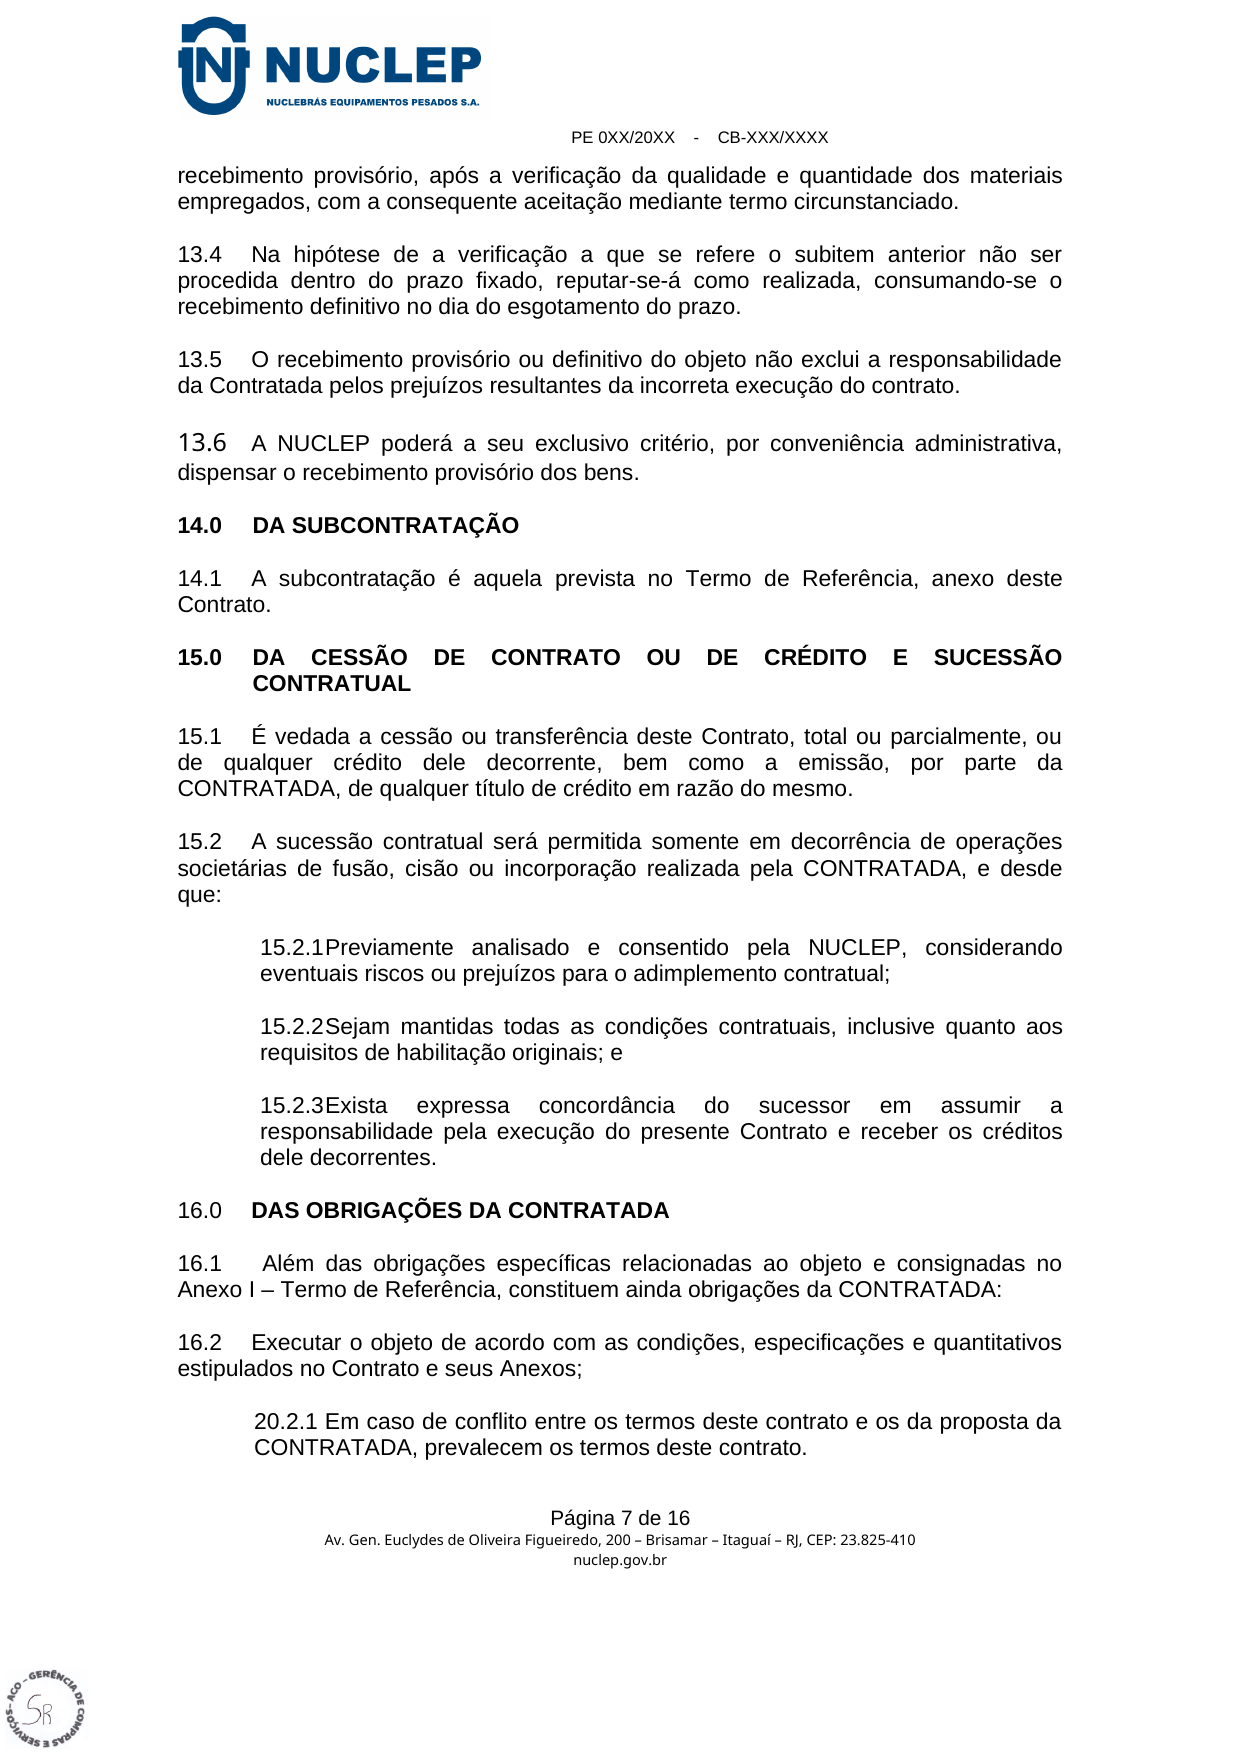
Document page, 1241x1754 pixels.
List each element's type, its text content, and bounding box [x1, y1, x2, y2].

list A NUCLEP poderá a seu exclusivo critério, por conveniência administrativa, dispensar o recebimento provisório dos bens. [177, 425, 1063, 486]
list DA SUBCONTRATAÇÃO [177, 512, 1063, 538]
list É vedada a cessão ou transferência deste Contrato, total ou parcialmente, ou de qualquer crédito dele decorrente, bem como a emissão, por parte da CONTRATADA, de qualquer título de crédito em razão do mesmo. [177, 723, 1063, 802]
picture [178, 15, 493, 119]
list A subcontratação é aquela prevista no Termo de Referência, anexo deste Contrato. [177, 564, 1063, 617]
list Exista expressa concordância do sucessor em assumir a responsabilidade pela execução do presente Contrato e receber os créditos dele decorrentes. [260, 1092, 1063, 1171]
list Previamente analisado e consentido pela NUCLEP, considerando eventuais riscos ou prejuízos para o adimplemento contratual; [260, 933, 1063, 986]
list DAS OBRIGAÇÕES DA CONTRATADA [177, 1197, 1063, 1223]
picture [4, 1668, 91, 1749]
list A sucessão contratual será permitida somente em decorrência de operações societárias de fusão, cisão ou incorporação realizada pela CONTRATADA, e desde que: [177, 828, 1063, 907]
list DA CESSÃO DE CONTRATO OU DE CRÉDITO E SUCESSÃO CONTRATUAL [177, 644, 1063, 696]
list recebimento provisório, após a verificação da qualidade e quantidade dos materiais empregados, com a consequente aceitação mediante termo circunstanciado. [177, 162, 1063, 214]
list Sejam mantidas todas as condições contratuais, inclusive quanto aos requisitos de habilitação originais; e [260, 1013, 1063, 1065]
list Executar o objeto de acordo com as condições, especificações e quantitativos estipulados no Contrato e seus Anexos; [177, 1329, 1063, 1382]
list O recebimento provisório ou definitivo do objeto não exclui a responsabilidade da Contratada pelos prejuízos resultantes da incorreta execução do contrato. [177, 346, 1063, 399]
list Além das obrigações específicas relacionadas ao objeto e consignadas no Anexo I – Termo de Referência, constituem ainda obrigações da CONTRATADA: [177, 1250, 1063, 1302]
list Na hipótese de a verificação a que se refere o subitem anterior não ser procedida dentro do prazo fixado, reputar-se-á como realizada, consumando-se o recebimento definitivo no dia do esgotamento do prazo. [177, 241, 1063, 320]
list 20.2.1 Em caso de conflito entre os termos deste contrato e os da proposta da CONTRATADA, prevalecem os termos deste contrato. [254, 1408, 1063, 1461]
